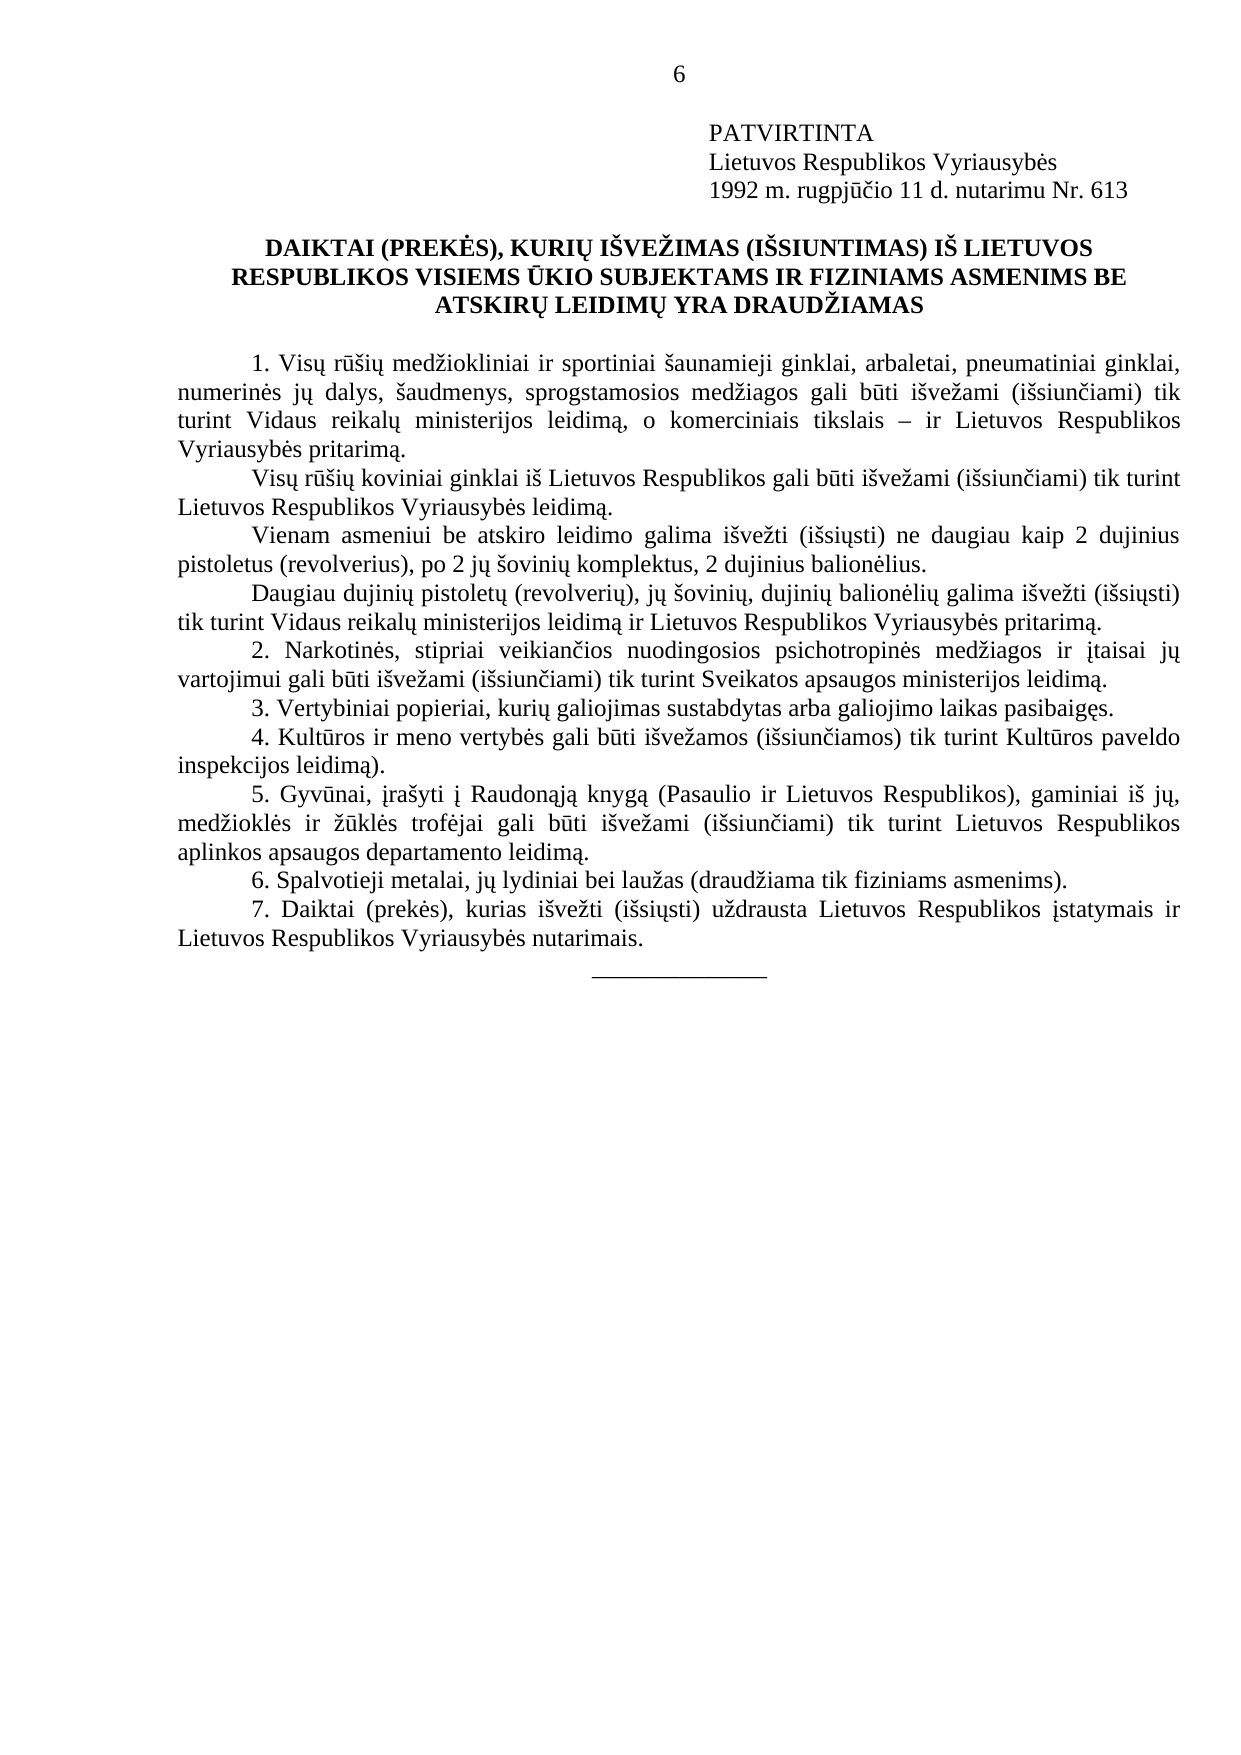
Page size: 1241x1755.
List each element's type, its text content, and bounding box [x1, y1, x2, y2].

text Vienam asmeniui be atskiro leidimo galima išvežti (išsiųsti) ne daugiau kaip 2 dujinius pistoletus (revolverius), po 2 jų šovinių komplektus, 2 dujinius balionėlius. [177, 521, 1181, 578]
text Lietuvos Respublikos Vyriausybės [177, 147, 1181, 176]
text Daiktai (prekės), kurių išvežimas (išsiuntimas) iš Lietuvos Respublikos visiems ūkio subjektams ir fiziniams asmenims be atskirų leidimų yra draudžiamas [177, 233, 1181, 319]
text 4. Kultūros ir meno vertybės gali būti išvežamos (išsiunčiamos) tik turint Kultūros paveldo inspekcijos leidimą). [177, 722, 1181, 779]
text 3. Vertybiniai popieriai, kurių galiojimas sustabdytas arba galiojimo laikas pasibaigęs. [177, 693, 1181, 722]
text Visų rūšių koviniai ginklai iš Lietuvos Respublikos gali būti išvežami (išsiunčiami) tik turint Lietuvos Respublikos Vyriausybės leidimą. [177, 463, 1181, 521]
text 5. Gyvūnai, įrašyti į Raudonąją knygą (Pasaulio ir Lietuvos Respublikos), gaminiai iš jų, medžioklės ir žūklės trofėjai gali būti išvežami (išsiunčiami) tik turint Lietuvos Respublikos aplinkos apsaugos departamento leidimą. [177, 779, 1181, 866]
text 6. Spalvotieji metalai, jų lydiniai bei laužas (draudžiama tik fiziniams asmenims). [177, 866, 1181, 894]
text PATVIRTINTA [709, 118, 1181, 147]
text ______________ [177, 952, 1181, 981]
text Daugiau dujinių pistoletų (revolverių), jų šovinių, dujinių balionėlių galima išvežti (išsiųsti) tik turint Vidaus reikalų ministerijos leidimą ir Lietuvos Respublikos Vyriausybės pritarimą. [177, 578, 1181, 636]
text 7. Daiktai (prekės), kurias išvežti (išsiųsti) uždrausta Lietuvos Respublikos įstatymais ir Lietuvos Respublikos Vyriausybės nutarimais. [177, 894, 1181, 952]
text 1. Visų rūšių medžiokliniai ir sportiniai šaunamieji ginklai, arbaletai, pneumatiniai ginklai, numerinės jų dalys, šaudmenys, sprogstamosios medžiagos gali būti išvežami (išsiunčiami) tik turint Vidaus reikalų ministerijos leidimą, o komerciniais tikslais – ir Lietuvos Respublikos Vyriausybės pritarimą. [177, 348, 1181, 463]
text 2. Narkotinės, stipriai veikiančios nuodingosios psichotropinės medžiagos ir įtaisai jų vartojimui gali būti išvežami (išsiunčiami) tik turint Sveikatos apsaugos ministerijos leidimą. [177, 636, 1181, 693]
text 1992 m. rugpjūčio 11 d. nutarimu Nr. 613 [177, 176, 1181, 204]
